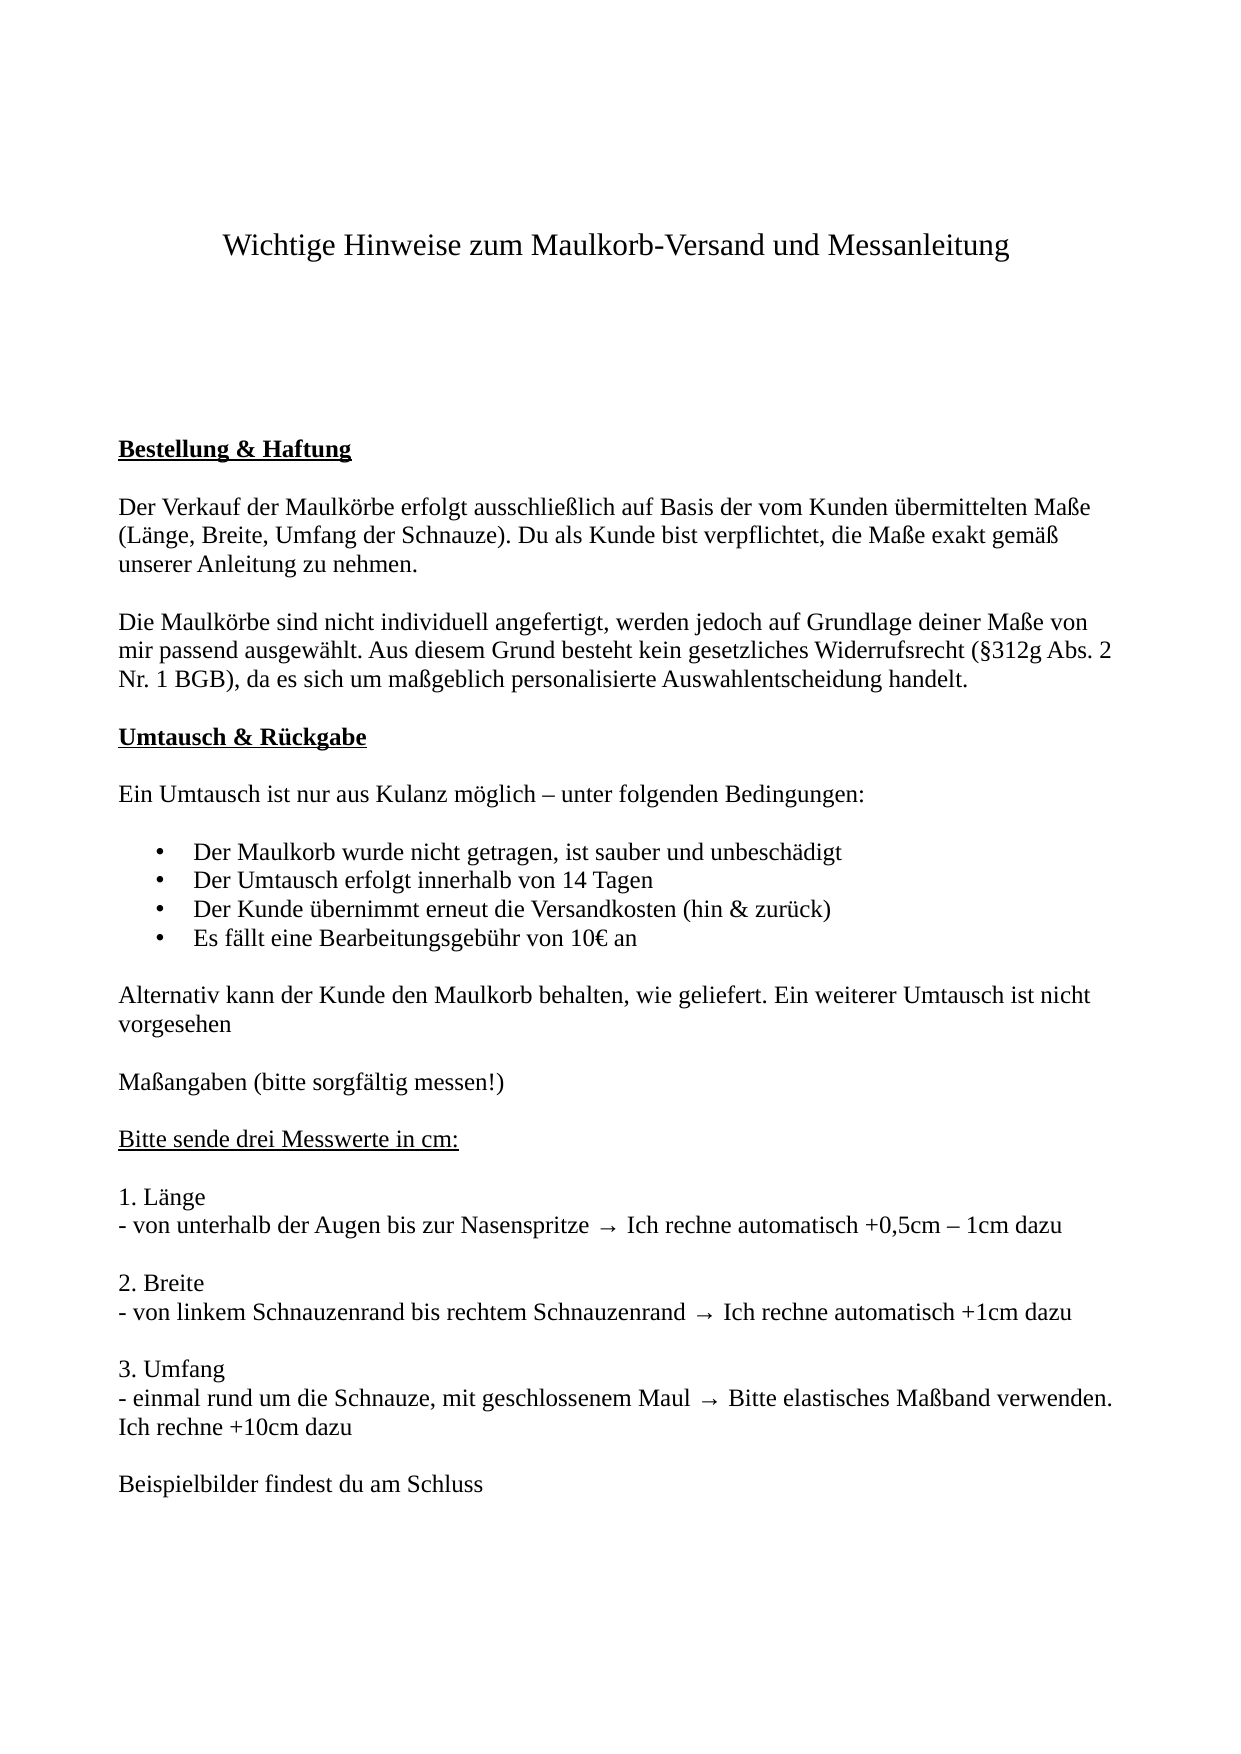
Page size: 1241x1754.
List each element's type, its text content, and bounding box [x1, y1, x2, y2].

text - von unterhalb der Augen bis zur Nasenspritze → Ich rechne automatisch +0,5cm – 1cm dazu [118, 1211, 1122, 1239]
text Umtausch & Rückgabe [118, 722, 1122, 751]
text Bestellung & Haftung [118, 434, 1122, 463]
text - einmal rund um die Schnauze, mit geschlossenem Maul → Bitte elastisches Maßband verwenden. Ich rechne +10cm dazu [118, 1383, 1122, 1441]
list Es fällt eine Bearbeitungsgebühr von 10€ an [156, 923, 1122, 952]
text Wichtige Hinweise zum Maulkorb-Versand und Messanleitung [118, 226, 1122, 262]
text Der Verkauf der Maulkörbe erfolgt ausschließlich auf Basis der vom Kunden übermittelten Maße (Länge, Breite, Umfang der Schnauze). Du als Kunde bist verpflichtet, die Maße exakt gemäß unserer Anleitung zu nehmen. [118, 492, 1122, 578]
text Ein Umtausch ist nur aus Kulanz möglich – unter folgenden Bedingungen: [118, 779, 1122, 808]
text - von linkem Schnauzenrand bis rechtem Schnauzenrand → Ich rechne automatisch +1cm dazu [118, 1297, 1122, 1326]
list Der Maulkorb wurde nicht getragen, ist sauber und unbeschädigt [156, 837, 1122, 866]
text 2. Breite [118, 1268, 1122, 1297]
text 3. Umfang [118, 1354, 1122, 1383]
text Beispielbilder findest du am Schluss [118, 1469, 1122, 1498]
text 1. Länge [118, 1182, 1122, 1211]
text Alternativ kann der Kunde den Maulkorb behalten, wie geliefert. Ein weiterer Umtausch ist nicht vorgesehen [118, 981, 1122, 1038]
text Bitte sende drei Messwerte in cm: [118, 1124, 1122, 1153]
text Die Maulkörbe sind nicht individuell angefertigt, werden jedoch auf Grundlage deiner Maße von mir passend ausgewählt. Aus diesem Grund besteht kein gesetzliches Widerrufsrecht (§312g Abs. 2 Nr. 1 BGB), da es sich um maßgeblich personalisierte Auswahlentscheidung handelt. [118, 607, 1122, 693]
list Der Umtausch erfolgt innerhalb von 14 Tagen [156, 866, 1122, 894]
list Der Kunde übernimmt erneut die Versandkosten (hin & zurück) [156, 894, 1122, 923]
text Maßangaben (bitte sorgfältig messen!) [118, 1067, 1122, 1096]
